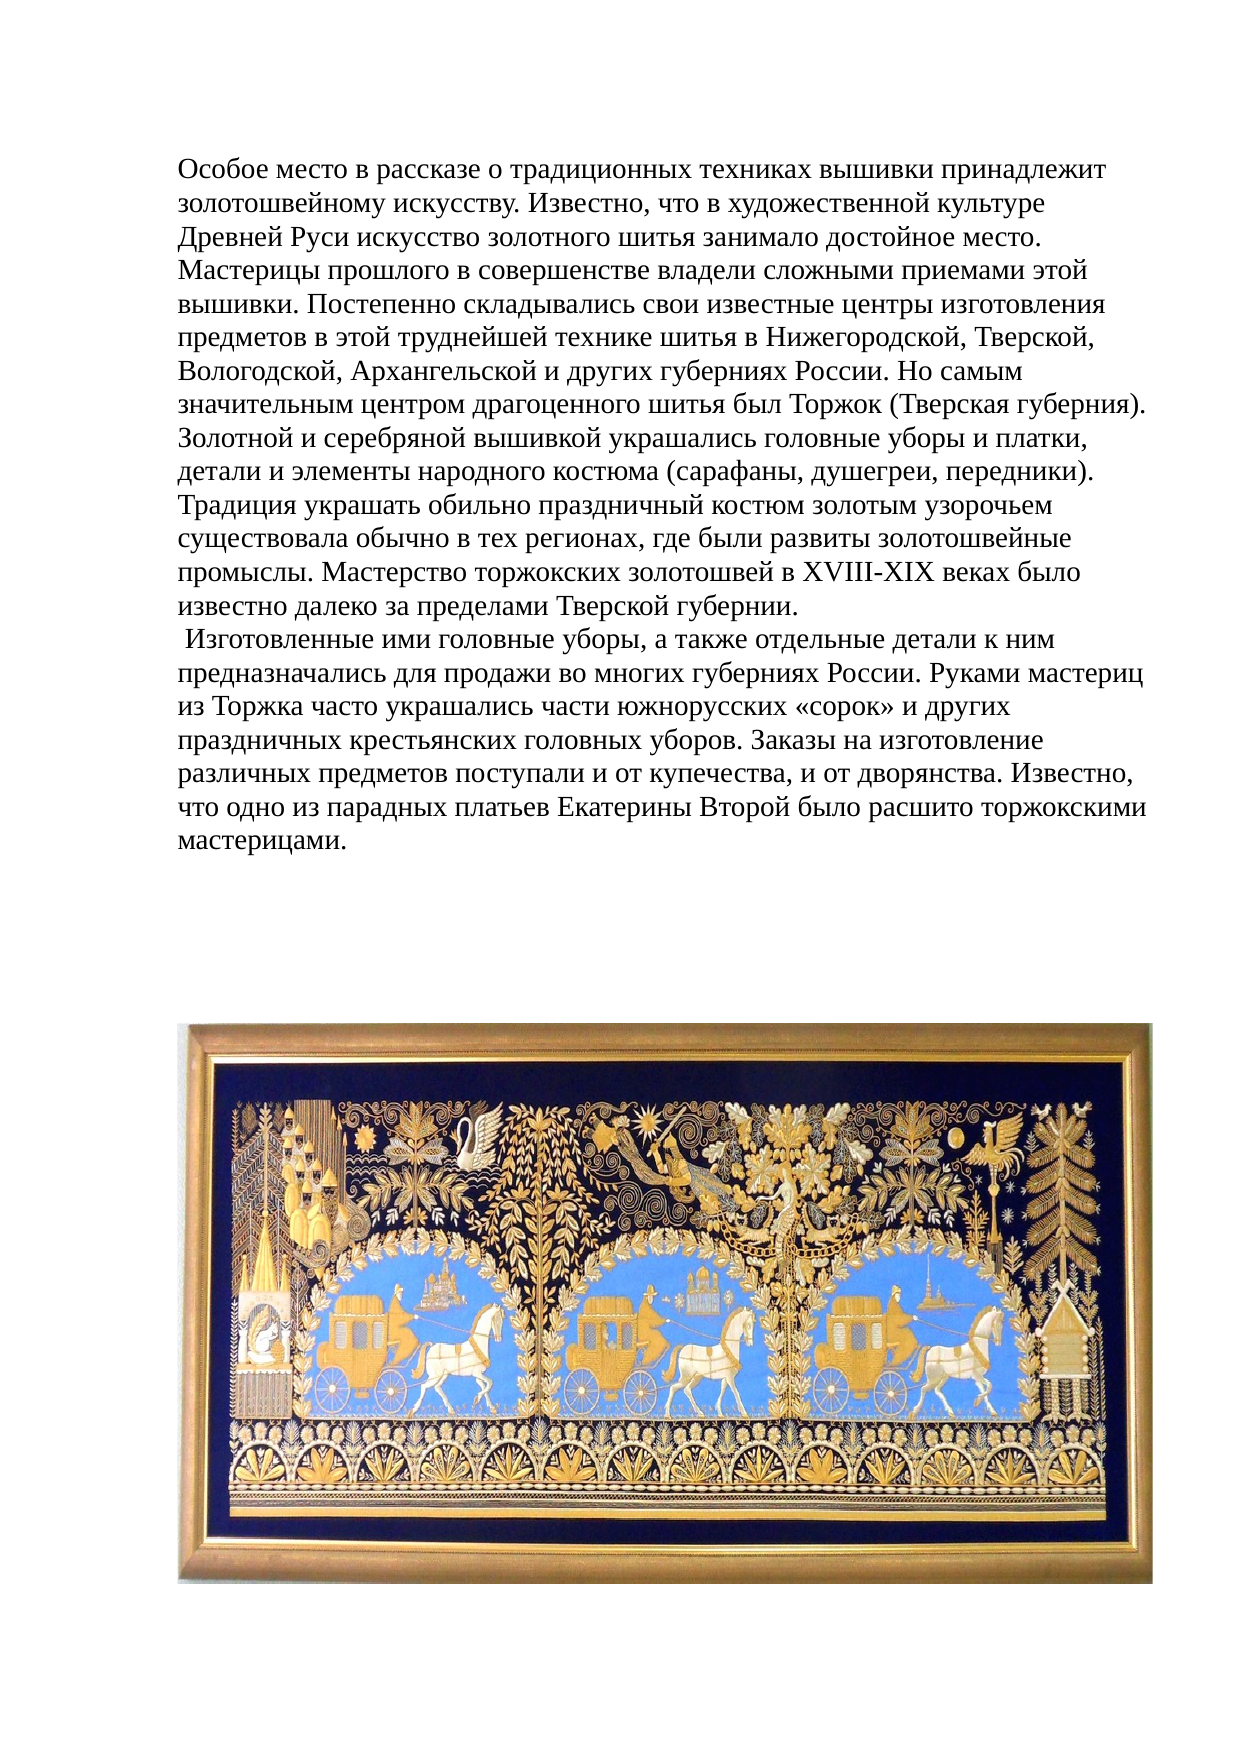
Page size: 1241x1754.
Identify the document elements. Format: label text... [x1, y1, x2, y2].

text Особое место в рассказе о традиционных техниках вышивки принадлежит золотошвейному искусству. Известно, что в художественной культуре Древней Руси искусство золотного шитья занимало достойное место. Мастерицы прошлого в совершенстве владели сложными приемами этой вышивки. Постепенно складывались свои известные центры изготовления предметов в этой труднейшей технике шитья в Нижегородской, Тверской, Вологодской, Архангельской и других губерниях России. Но самым значительным центром драгоценного шитья был Торжок (Тверская губерния). Золотной и серебряной вышивкой украшались головные уборы и платки, детали и элементы народного костюма (сарафаны, душегреи, передники). Традиция украшать обильно праздничный костюм золотым узорочьем существовала обычно в тех регионах, где были развиты золотошвейные промыслы. Мастерство торжокских золотошвей в XVIII-XIX веках было известно далеко за пределами Тверской губернии. [177, 152, 1152, 621]
text Изготовленные ими головные уборы, а также отдельные детали к ним предназначались для продажи во многих губерниях России. Руками мастериц из Торжка часто украшались части южнорусских «сорок» и других праздничных крестьянских головных уборов. Заказы на изготовление различных предметов поступали и от купечества, и от дворянства. Известно, что одно из парадных платьев Екатерины Второй было расшито торжокскими мастерицами. [177, 621, 1152, 856]
